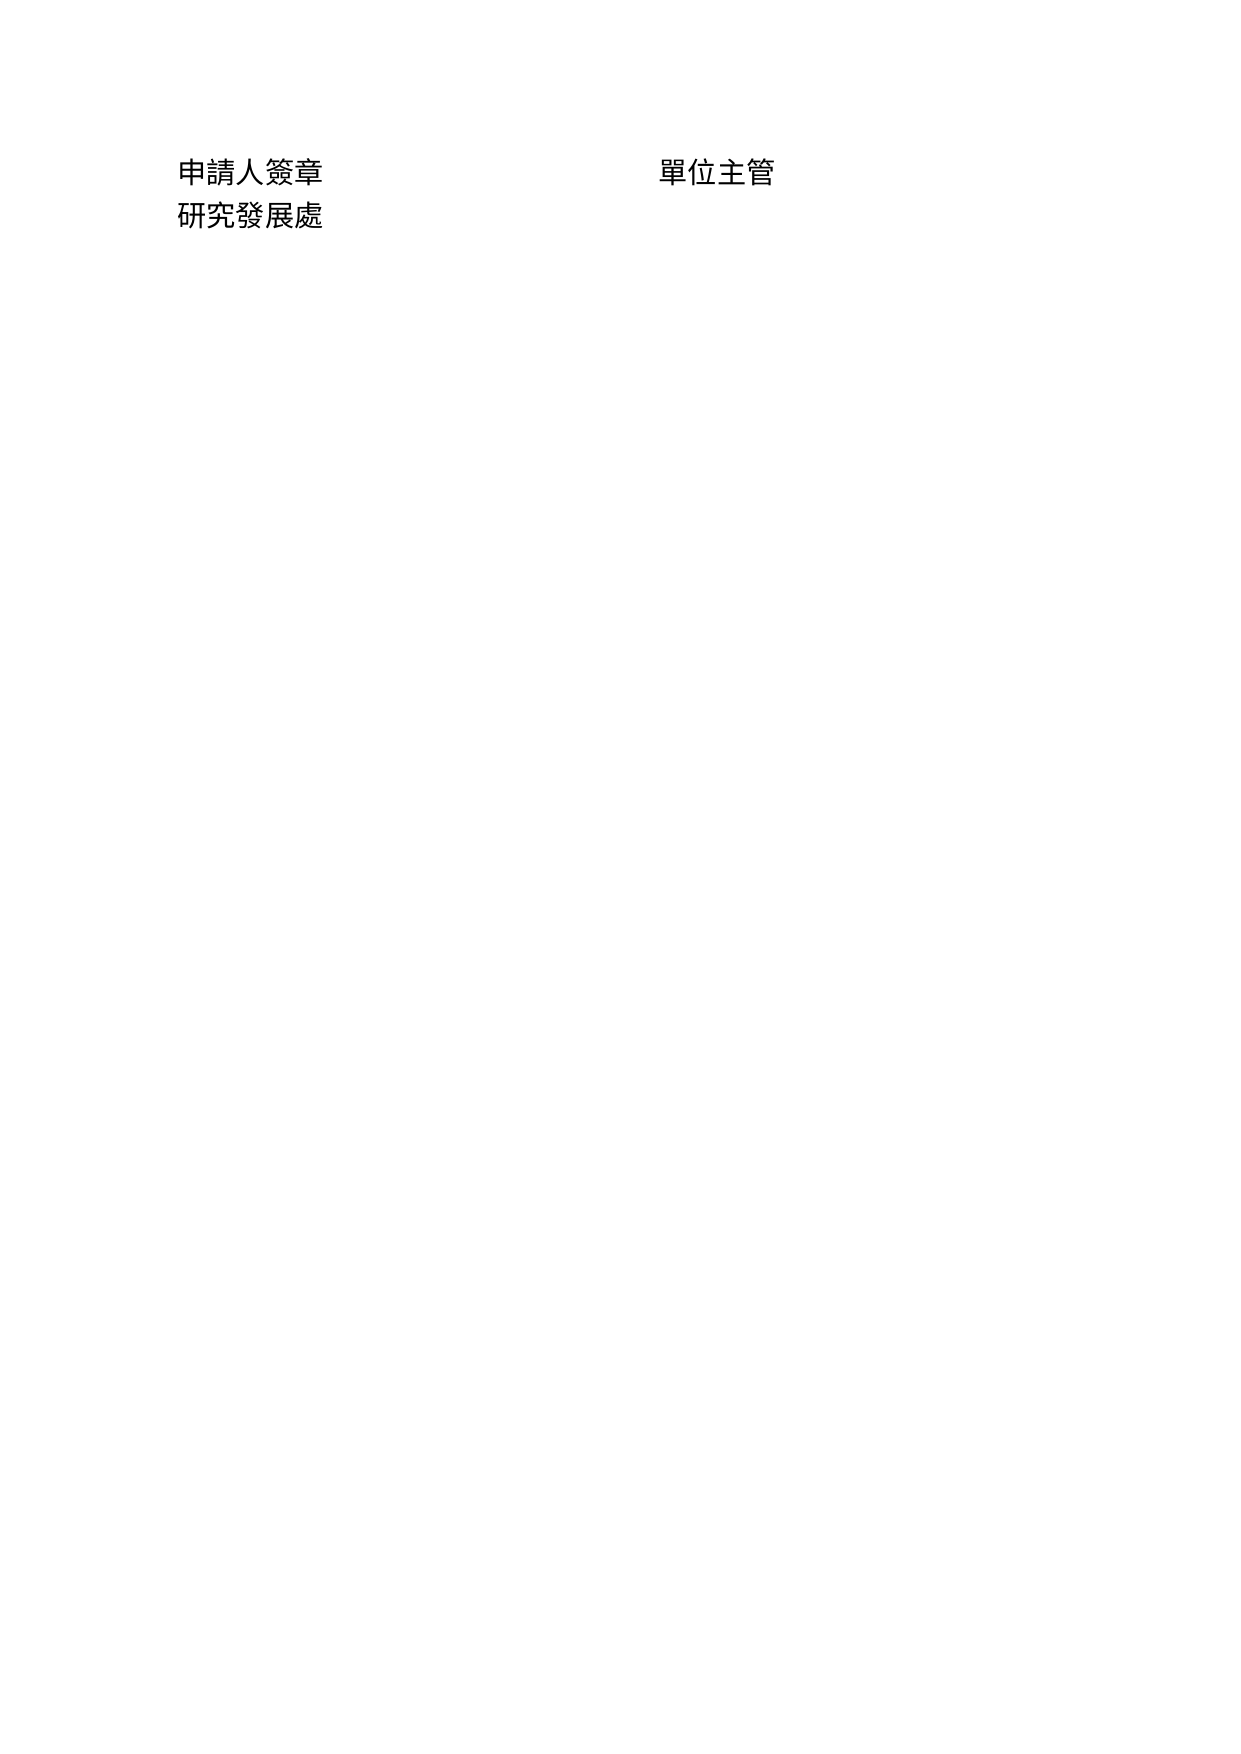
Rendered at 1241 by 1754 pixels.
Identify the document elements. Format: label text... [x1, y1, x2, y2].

text 申請人簽章 單位主管 研究發展處 [177, 150, 1063, 234]
